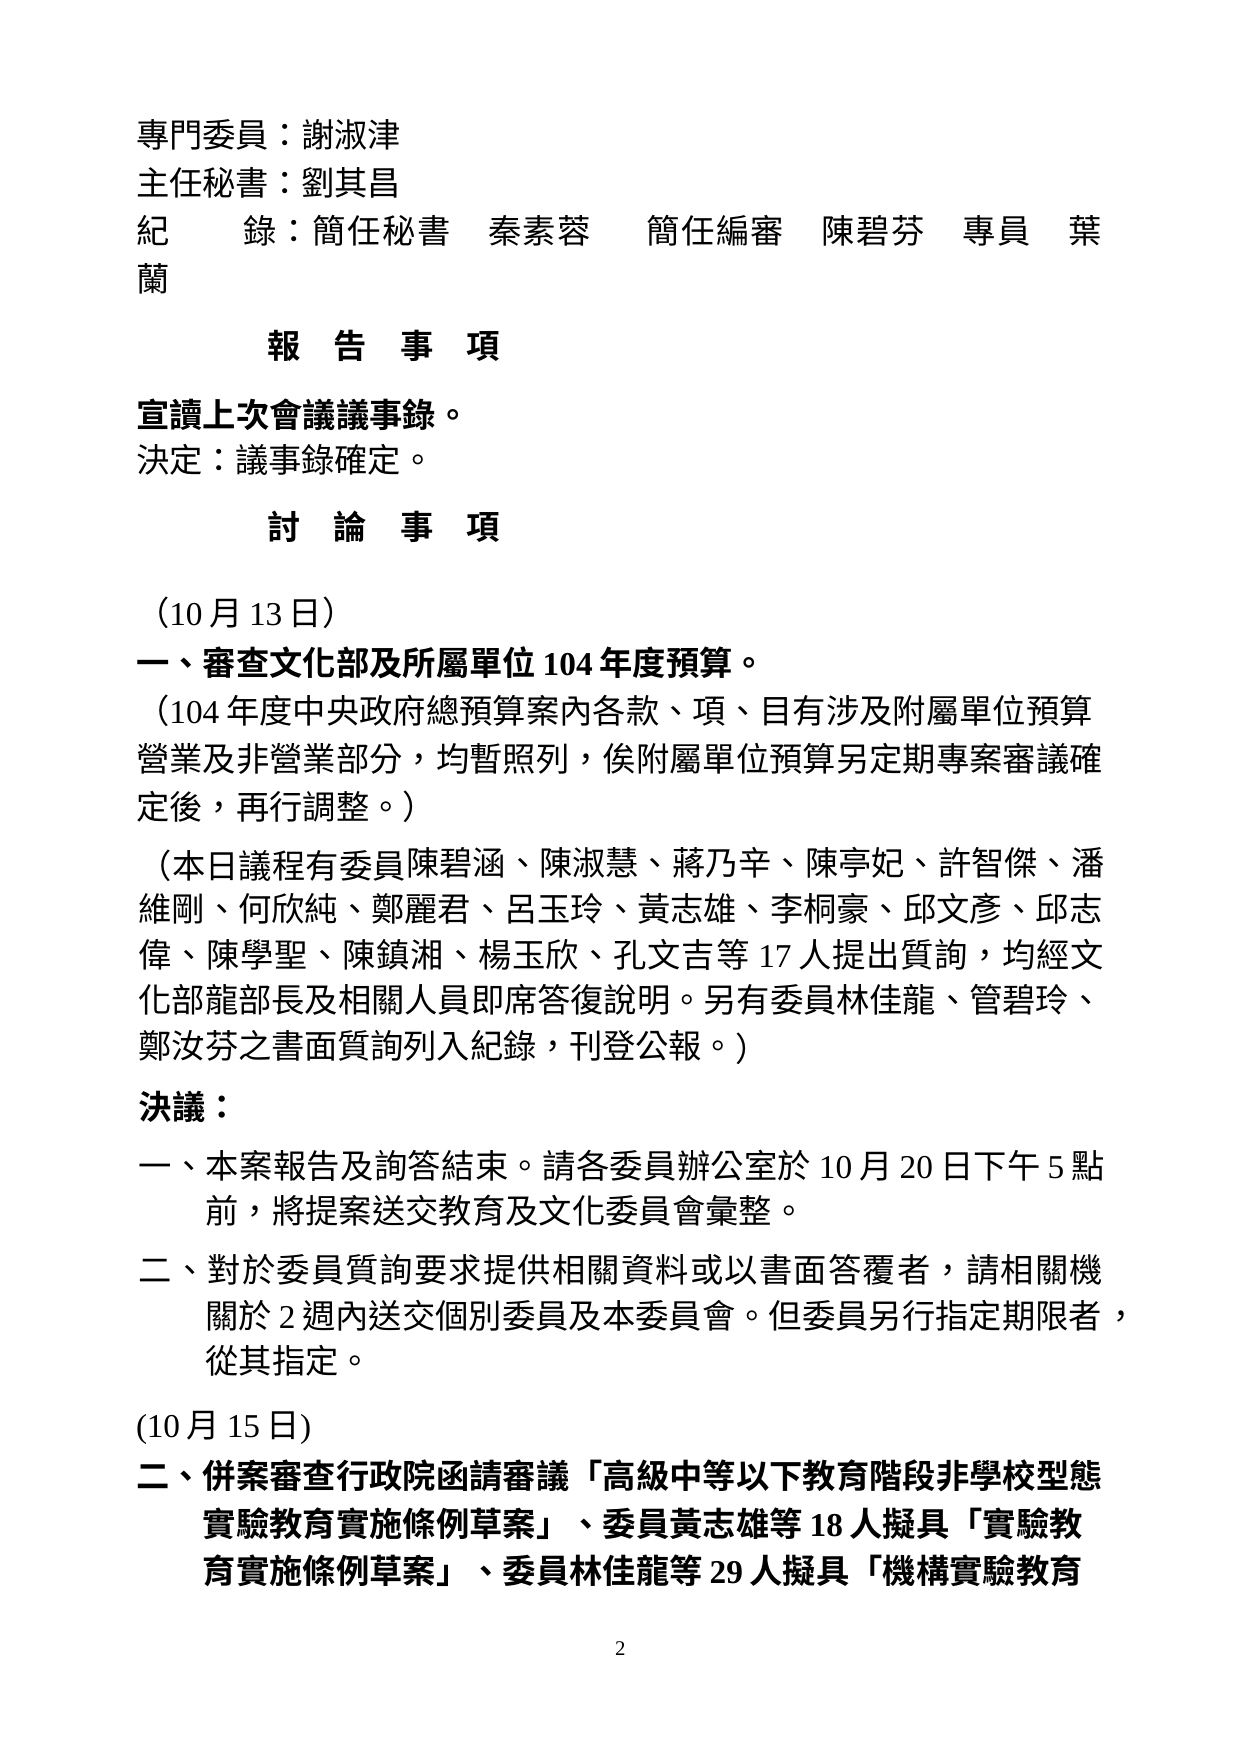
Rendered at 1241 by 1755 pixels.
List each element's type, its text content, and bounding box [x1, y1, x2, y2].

text 決定：議事錄確定。 [136, 437, 1104, 485]
text (10月15日) [136, 1402, 1104, 1450]
text 一、本案報告及詢答結束。請各委員辦公室於10月20日下午5點前，將提案送交教育及文化委員會彙整。 [138, 1141, 1104, 1233]
text （10月13日） [136, 589, 1104, 637]
text 專門委員：謝淑津 [136, 112, 1102, 160]
text 一、審查文化部及所屬單位104年度預算。 [136, 637, 1104, 685]
text （104年度中央政府總預算案內各款、項、目有涉及附屬單位預算營業及非營業部分，均暫照列，俟附屬單位預算另定期專案審議確定後，再行調整。） [136, 685, 1104, 829]
text 紀 錄：簡任秘書 秦素蓉 簡任編審 陳碧芬 專員 葉 蘭 [136, 208, 1102, 304]
text （本日議程有委員陳碧涵、陳淑慧、蔣乃辛、陳亭妃、許智傑、潘維剛、何欣純、鄭麗君、呂玉玲、黃志雄、李桐豪、邱文彥、邱志偉、陳學聖、陳鎮湘、楊玉欣、孔文吉等17人提出質詢，均經文化部龍部長及相關人員即席答復說明。另有委員林佳龍、管碧玲、鄭汝芬之書面質詢列入紀錄，刊登公報。） [138, 841, 1104, 1071]
text 報 告 事 項 [136, 323, 1102, 371]
text 討 論 事 項 [136, 504, 1102, 552]
text 主任秘書：劉其昌 [136, 160, 1102, 208]
text 二、併案審查行政院函請審議「高級中等以下教育階段非學校型態實驗教育實施條例草案」、委員黃志雄等18人擬具「實驗教育實施條例草案」、委員林佳龍等29人擬具「機構實驗教育 [136, 1450, 1104, 1593]
text 宣讀上次會議議事錄。 [136, 389, 1104, 437]
text 決議： [138, 1083, 1104, 1129]
text 二、對於委員質詢要求提供相關資料或以書面答覆者，請相關機關於2週內送交個別委員及本委員會。但委員另行指定期限者，從其指定。 [138, 1246, 1104, 1383]
